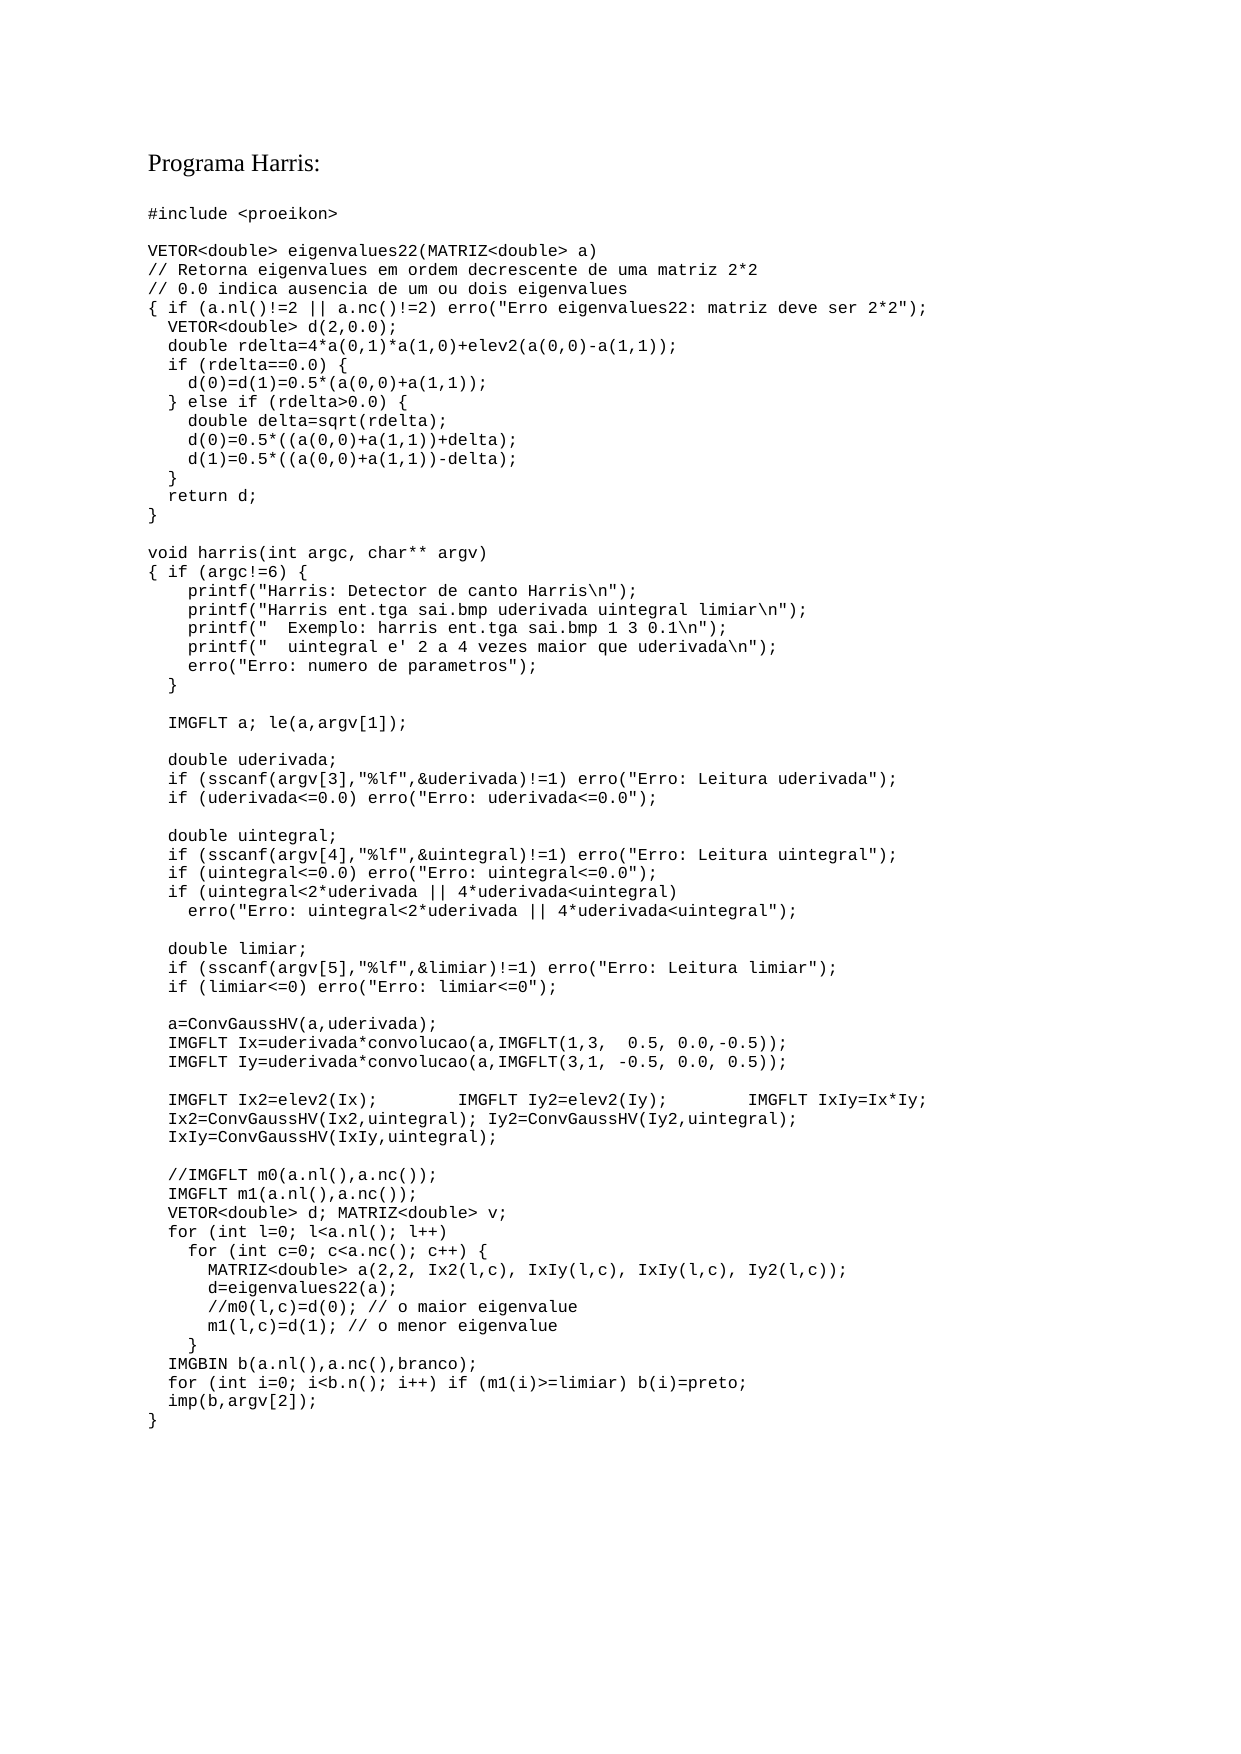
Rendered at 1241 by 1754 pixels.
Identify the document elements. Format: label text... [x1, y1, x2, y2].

text if (limiar<=0) erro("Erro: limiar<=0"); [148, 978, 1092, 997]
text d(1)=0.5*((a(0,0)+a(1,1))-delta); [148, 450, 1092, 469]
text erro("Erro: uintegral<2*uderivada || 4*uderivada<uintegral"); [148, 903, 1092, 922]
text IMGFLT Ix2=elev2(Ix); IMGFLT Iy2=elev2(Iy); IMGFLT IxIy=Ix*Iy; [148, 1091, 1092, 1110]
text } [148, 469, 1092, 488]
text d(0)=d(1)=0.5*(a(0,0)+a(1,1)); [148, 375, 1092, 394]
text double limiar; [148, 941, 1092, 959]
text return d; [148, 488, 1092, 507]
text #include <proeikon> [148, 205, 1092, 224]
text IMGFLT a; le(a,argv[1]); [148, 714, 1092, 733]
text if (sscanf(argv[5],"%lf",&limiar)!=1) erro("Erro: Leitura limiar"); [148, 959, 1092, 978]
text printf("Harris: Detector de canto Harris\n"); [148, 582, 1092, 601]
text double uderivada; [148, 752, 1092, 771]
text IxIy=ConvGaussHV(IxIy,uintegral); [148, 1129, 1092, 1148]
text erro("Erro: numero de parametros"); [148, 658, 1092, 677]
text //m0(l,c)=d(0); // o maior eigenvalue [148, 1299, 1092, 1318]
text for (int c=0; c<a.nc(); c++) { [148, 1242, 1092, 1261]
text if (uderivada<=0.0) erro("Erro: uderivada<=0.0"); [148, 790, 1092, 808]
text printf(" uintegral e' 2 a 4 vezes maior que uderivada\n"); [148, 639, 1092, 658]
text } else if (rdelta>0.0) { [148, 394, 1092, 413]
text if (uintegral<2*uderivada || 4*uderivada<uintegral) [148, 884, 1092, 903]
text IMGFLT Ix=uderivada*convolucao(a,IMGFLT(1,3, 0.5, 0.0,-0.5)); [148, 1035, 1092, 1054]
text IMGBIN b(a.nl(),a.nc(),branco); [148, 1355, 1092, 1374]
text printf(" Exemplo: harris ent.tga sai.bmp 1 3 0.1\n"); [148, 620, 1092, 639]
text d=eigenvalues22(a); [148, 1280, 1092, 1299]
text printf("Harris ent.tga sai.bmp uderivada uintegral limiar\n"); [148, 601, 1092, 620]
text a=ConvGaussHV(a,uderivada); [148, 1016, 1092, 1035]
text { if (a.nl()!=2 || a.nc()!=2) erro("Erro eigenvalues22: matriz deve ser 2*2"); [148, 299, 1092, 318]
text } [148, 507, 1092, 526]
text Programa Harris: [148, 148, 1092, 176]
text void harris(int argc, char** argv) [148, 544, 1092, 563]
text if (sscanf(argv[4],"%lf",&uintegral)!=1) erro("Erro: Leitura uintegral"); [148, 846, 1092, 865]
text VETOR<double> d; MATRIZ<double> v; [148, 1204, 1092, 1223]
text // Retorna eigenvalues em ordem decrescente de uma matriz 2*2 [148, 262, 1092, 281]
text double delta=sqrt(rdelta); [148, 413, 1092, 431]
text if (rdelta==0.0) { [148, 356, 1092, 375]
text d(0)=0.5*((a(0,0)+a(1,1))+delta); [148, 431, 1092, 450]
text for (int l=0; l<a.nl(); l++) [148, 1223, 1092, 1242]
text if (sscanf(argv[3],"%lf",&uderivada)!=1) erro("Erro: Leitura uderivada"); [148, 771, 1092, 790]
text imp(b,argv[2]); [148, 1393, 1092, 1412]
text } [148, 1336, 1092, 1355]
text // 0.0 indica ausencia de um ou dois eigenvalues [148, 281, 1092, 299]
text } [148, 1412, 1092, 1431]
text if (uintegral<=0.0) erro("Erro: uintegral<=0.0"); [148, 865, 1092, 884]
text MATRIZ<double> a(2,2, Ix2(l,c), IxIy(l,c), IxIy(l,c), Iy2(l,c)); [148, 1261, 1092, 1280]
text { if (argc!=6) { [148, 563, 1092, 582]
text VETOR<double> d(2,0.0); [148, 318, 1092, 337]
text VETOR<double> eigenvalues22(MATRIZ<double> a) [148, 243, 1092, 262]
text double uintegral; [148, 827, 1092, 846]
text IMGFLT Iy=uderivada*convolucao(a,IMGFLT(3,1, -0.5, 0.0, 0.5)); [148, 1054, 1092, 1072]
text for (int i=0; i<b.n(); i++) if (m1(i)>=limiar) b(i)=preto; [148, 1374, 1092, 1393]
text } [148, 677, 1092, 695]
text Ix2=ConvGaussHV(Ix2,uintegral); Iy2=ConvGaussHV(Iy2,uintegral); [148, 1110, 1092, 1129]
text double rdelta=4*a(0,1)*a(1,0)+elev2(a(0,0)-a(1,1)); [148, 337, 1092, 356]
text IMGFLT m1(a.nl(),a.nc()); [148, 1186, 1092, 1204]
text //IMGFLT m0(a.nl(),a.nc()); [148, 1167, 1092, 1186]
text m1(l,c)=d(1); // o menor eigenvalue [148, 1318, 1092, 1336]
